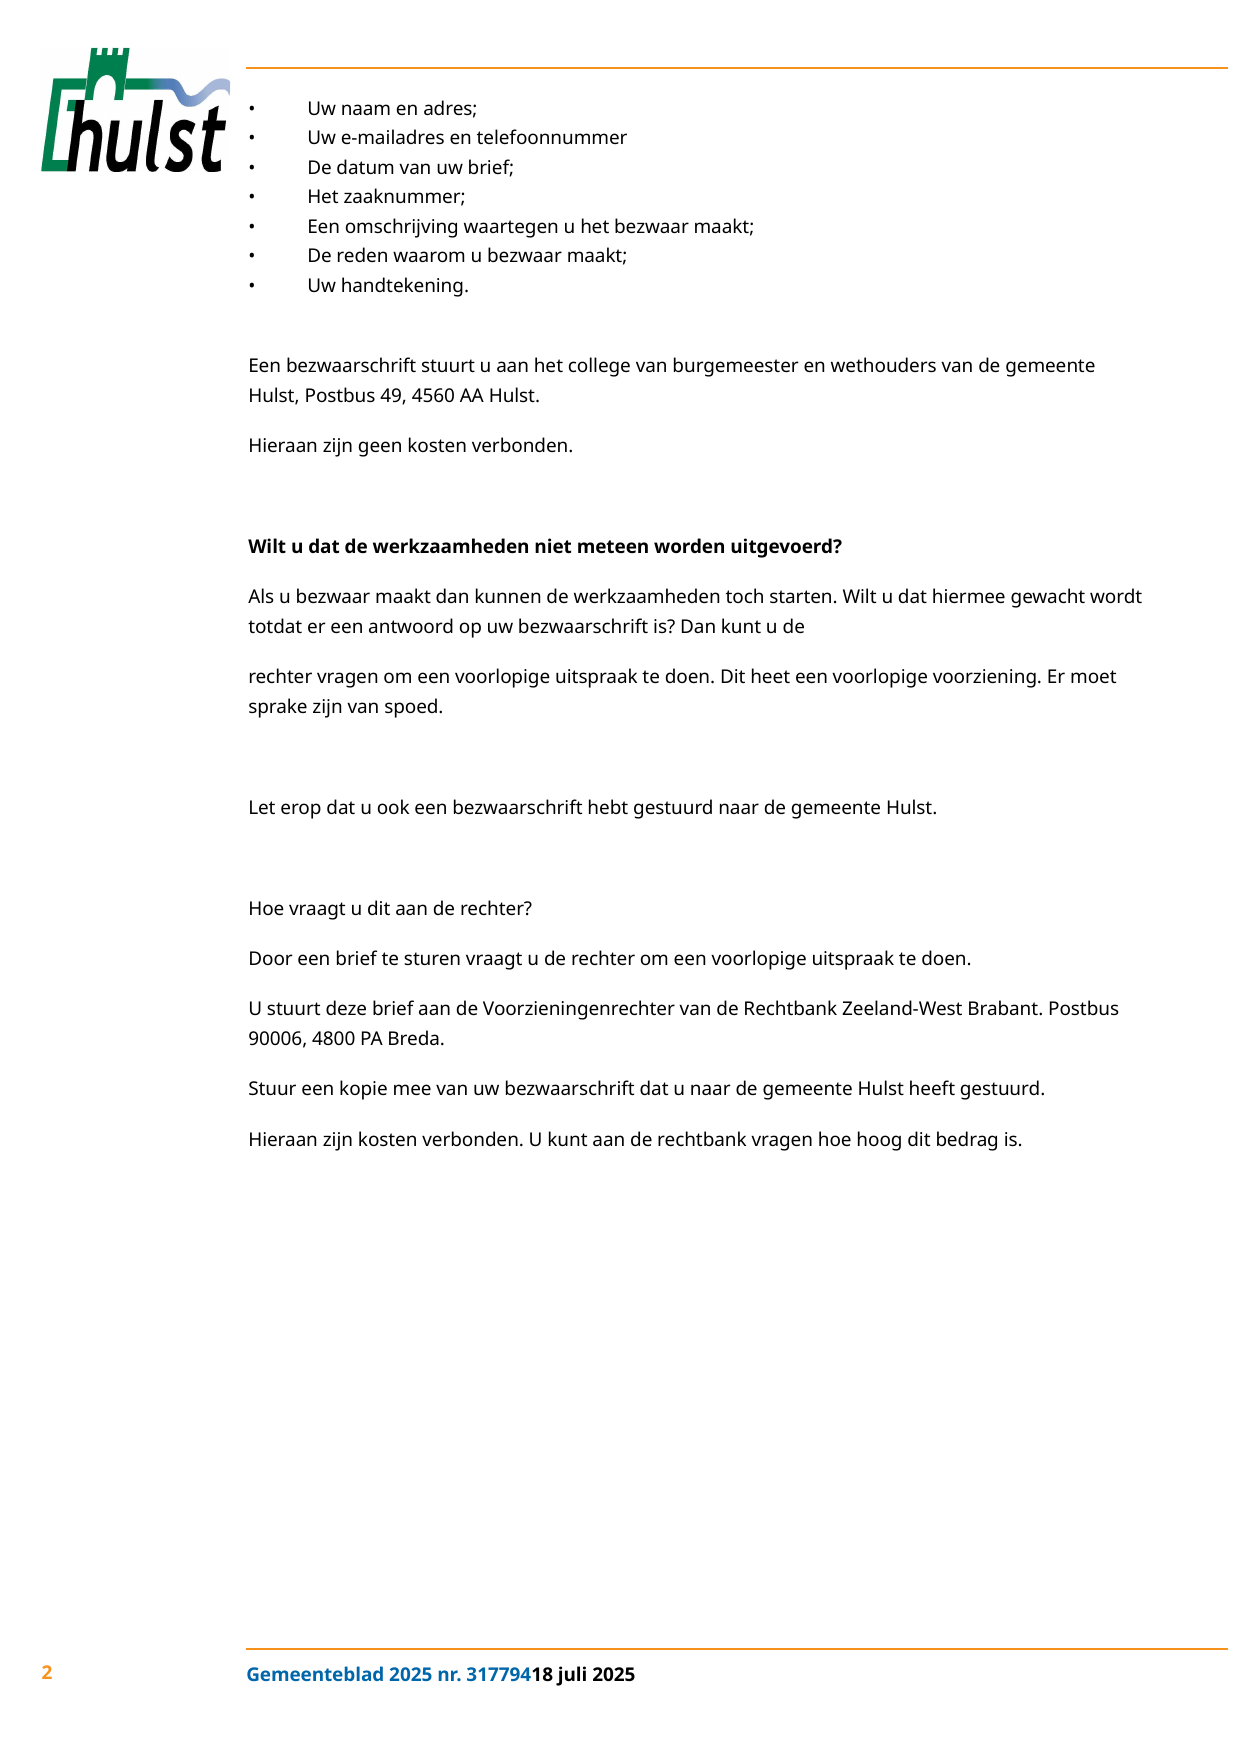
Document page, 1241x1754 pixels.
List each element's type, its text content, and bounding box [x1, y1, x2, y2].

list Uw handtekening. [248, 272, 1152, 298]
picture [41, 47, 231, 172]
text Hieraan zijn geen kosten verbonden. [248, 432, 1152, 458]
text U stuurt deze brief aan de Voorzieningenrechter van de Rechtbank Zeeland-West Brabant. Postbus 90006, 4800 PA Breda. [248, 996, 1152, 1051]
text Hieraan zijn kosten verbonden. U kunt aan de rechtbank vragen hoe hoog dit bedrag is. [248, 1126, 1152, 1152]
text Als u bezwaar maakt dan kunnen de werkzaamheden toch starten. Wilt u dat hiermee gewacht wordt totdat er een antwoord op uw bezwaarschrift is? Dan kunt u de [248, 583, 1152, 639]
text rechter vragen om een voorlopige uitspraak te doen. Dit heet een voorlopige voorziening. Er moet sprake zijn van spoed. [248, 663, 1152, 719]
list Het zaaknummer; [248, 183, 1152, 209]
list Uw e-mailadres en telefoonnummer [248, 124, 1152, 150]
list Een omschrijving waartegen u het bezwaar maakt; [248, 213, 1152, 239]
list Uw naam en adres; [248, 95, 1152, 121]
text Wilt u dat de werkzaamheden niet meteen worden uitgevoerd? [248, 533, 1152, 559]
text Een bezwaarschrift stuurt u aan het college van burgemeester en wethouders van de gemeente Hulst, Postbus 49, 4560 AA Hulst. [248, 352, 1152, 408]
text Let erop dat u ook een bezwaarschrift hebt gestuurd naar de gemeente Hulst. [248, 794, 1152, 820]
list De reden waarom u bezwaar maakt; [248, 243, 1152, 268]
text Stuur een kopie mee van uw bezwaarschrift dat u naar de gemeente Hulst heeft gestuurd. [248, 1076, 1152, 1101]
list De datum van uw brief; [248, 154, 1152, 180]
text Hoe vraagt u dit aan de rechter? [248, 895, 1152, 921]
text Door een brief te sturen vraagt u de rechter om een voorlopige uitspraak te doen. [248, 945, 1152, 971]
